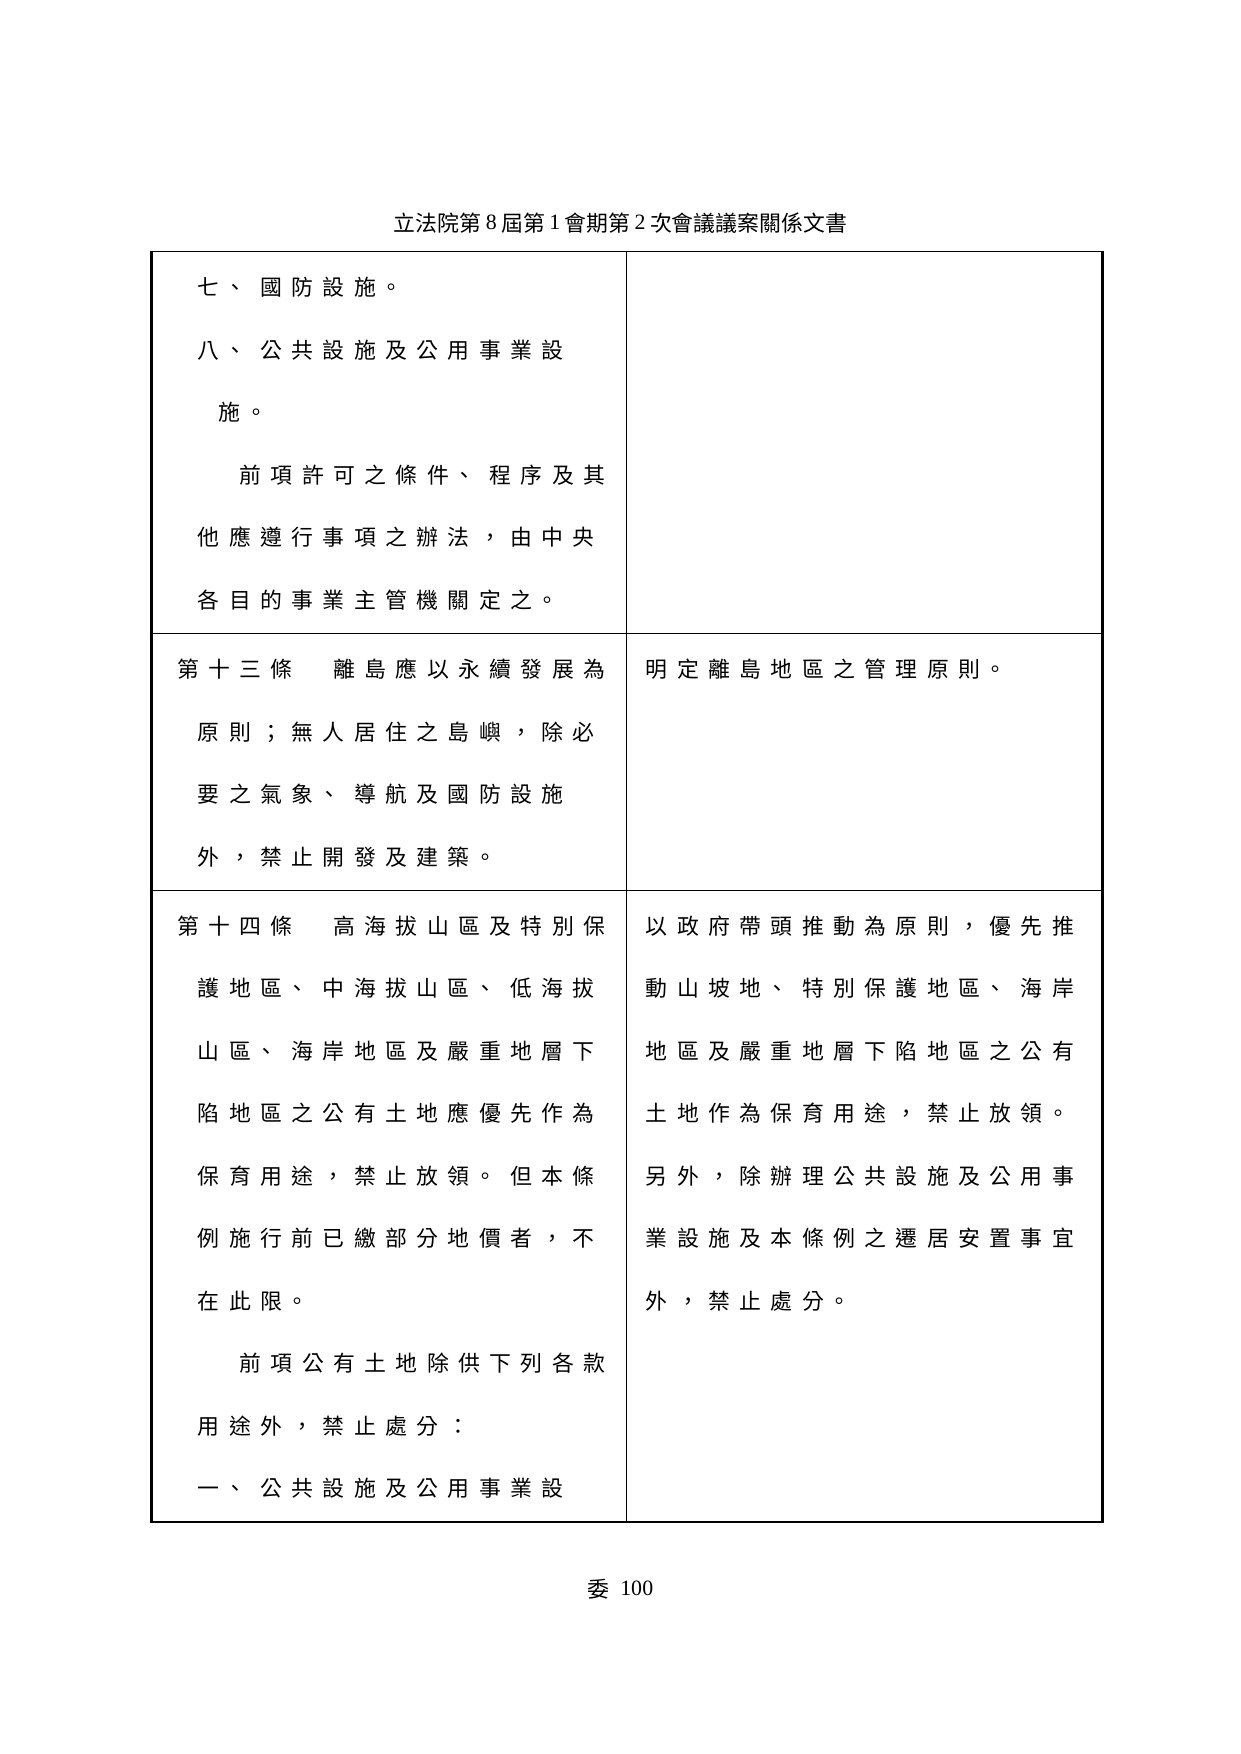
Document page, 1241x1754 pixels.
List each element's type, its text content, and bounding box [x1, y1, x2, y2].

table_cell 明定離島地區之管理原則。 [627, 634, 1101, 889]
table_cell 七、國防設施。 八、公共設施及公用事業設施。 前項許可之條件、程序及其他應遵行事項之辦法，由中央各目的事業主管機關定之。 [153, 252, 626, 633]
table_cell [627, 252, 1101, 633]
table_cell 第十三條 離島應以永續發展為原則；無人居住之島嶼，除必要之氣象、導航及國防設施外，禁止開發及建築。 [153, 634, 626, 889]
table_cell 以政府帶頭推動為原則，優先推動山坡地、特別保護地區、海岸地區及嚴重地層下陷地區之公有土地作為保育用途，禁止放領。另外，除辦理公共設施及公用事業設施及本條例之遷居安置事宜外，禁止處分。 [627, 891, 1101, 1521]
table_cell 第十四條 高海拔山區及特別保護地區、中海拔山區、低海拔山區、海岸地區及嚴重地層下陷地區之公有土地應優先作為保育用途，禁止放領。但本條例施行前已繳部分地價者，不在此限。 前項公有土地除供下列各款用途外，禁止處分： 一、公共設施及公用事業設 [153, 891, 626, 1521]
